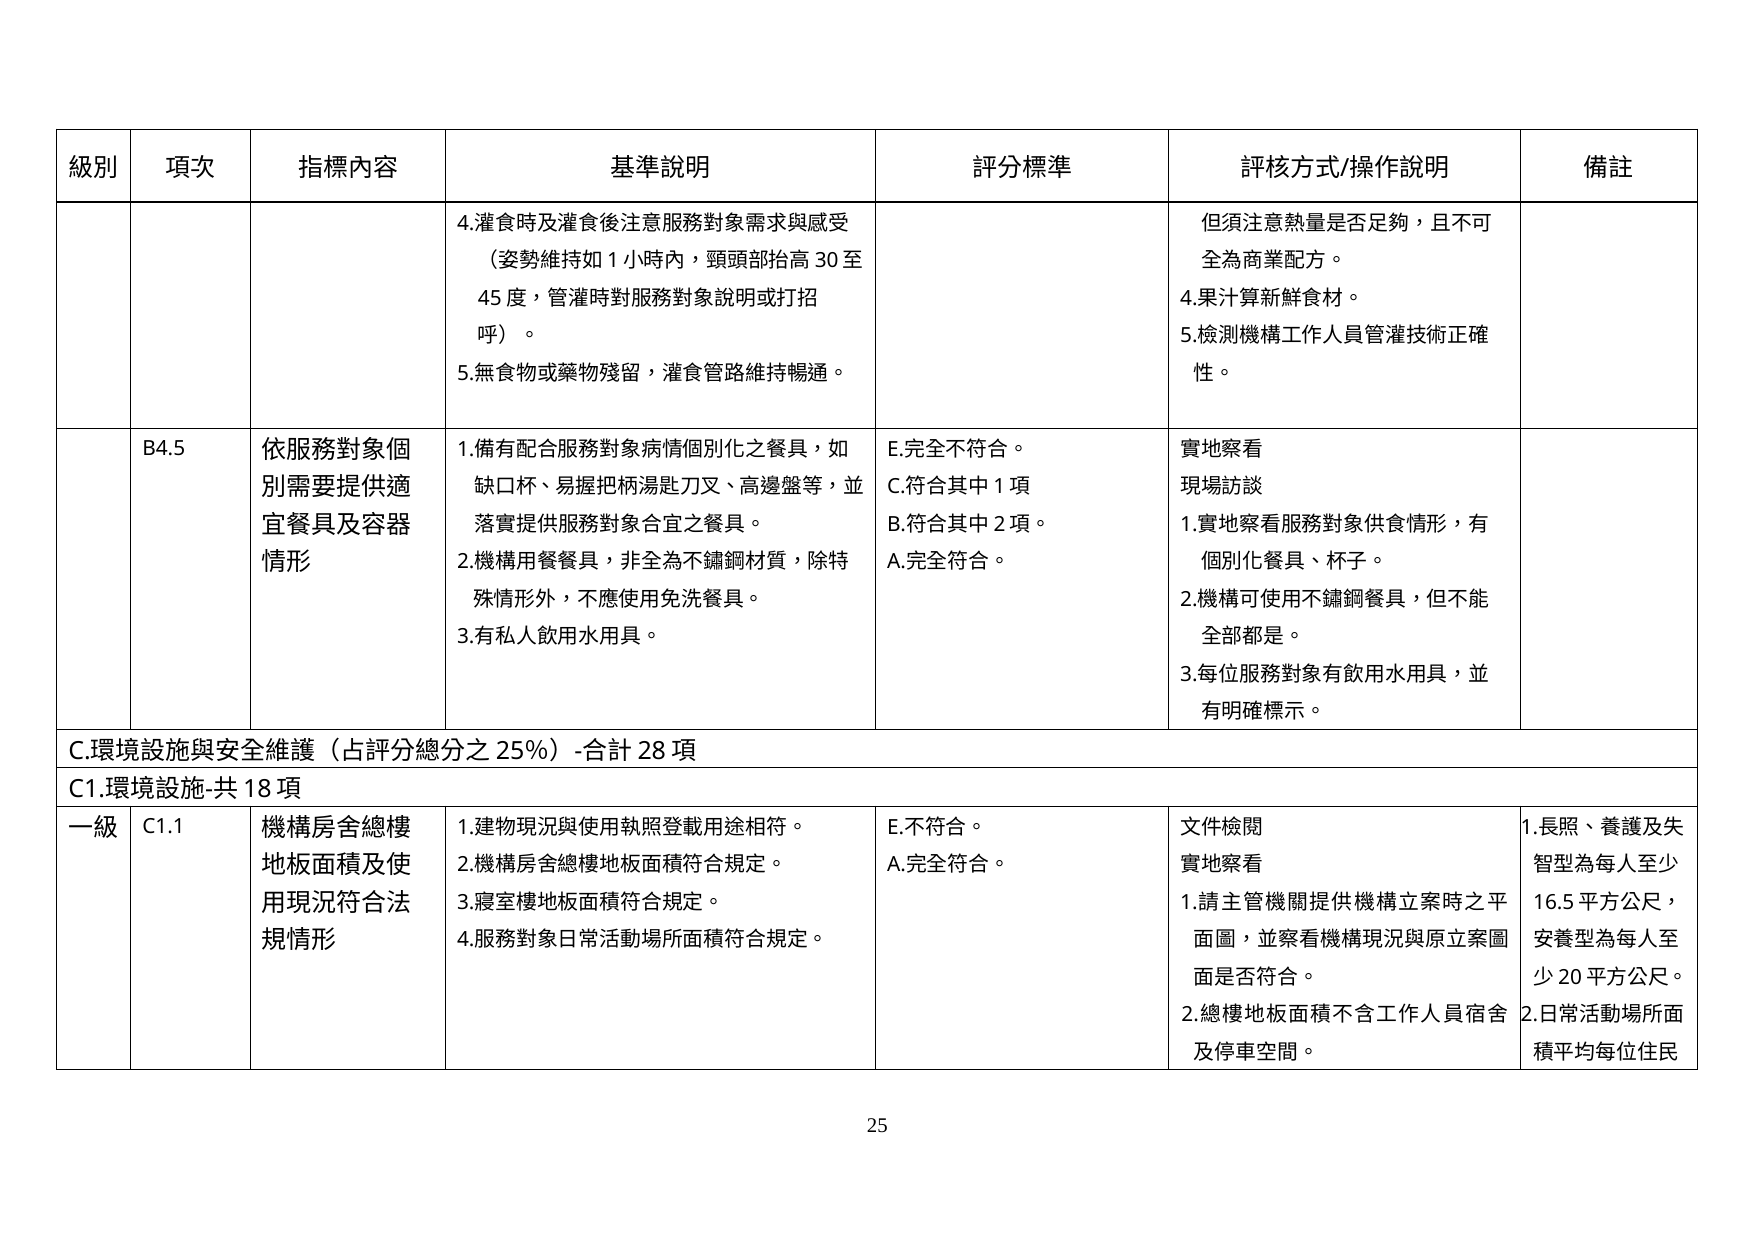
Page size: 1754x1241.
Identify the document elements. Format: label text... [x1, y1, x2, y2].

table_header 項次 [131, 130, 250, 201]
table_cell 但須注意熱量是否足夠，且不可全為商業配方。 4.果汁算新鮮食材。 5.檢測機構工作人員管灌技術正確性。 [1169, 203, 1520, 427]
table_cell 文件檢閱 實地察看 1.請主管機關提供機構立案時之平面圖，並察看機構現況與原立案圖面是否符合。 2.總樓地板面積不含工作人員宿舍及停車空間。 [1169, 807, 1520, 1069]
table_cell 機構房舍總樓地板面積及使用現況符合法規情形 [251, 807, 445, 1069]
table_cell E.不符合。 A.完全符合。 [876, 807, 1168, 1069]
table_cell [131, 203, 250, 427]
table_cell 1.備有配合服務對象病情個別化之餐具，如缺口杯、易握把柄湯匙刀叉、高邊盤等，並落實提供服務對象合宜之餐具。 2.機構用餐餐具，非全為不鏽鋼材質，除特殊情形外，不應使用免洗餐具。 3.有私人飲用水用具。 [446, 429, 875, 728]
table_header 基準說明 [446, 130, 875, 201]
table_header 備註 [1521, 130, 1697, 201]
table_cell 1.建物現況與使用執照登載用途相符。 2.機構房舍總樓地板面積符合規定。 3.寢室樓地板面積符合規定。 4.服務對象日常活動場所面積符合規定。 [446, 807, 875, 1069]
table_cell B4.5 [131, 429, 250, 728]
table_cell 依服務對象個別需要提供適宜餐具及容器情形 [251, 429, 445, 728]
table_cell [1521, 429, 1697, 728]
table_cell [1521, 203, 1697, 427]
table_cell [57, 429, 130, 728]
table_cell [876, 203, 1168, 427]
table_cell 實地察看 現場訪談 1.實地察看服務對象供食情形，有個別化餐具、杯子。 2.機構可使用不鏽鋼餐具，但不能全部都是。 3.每位服務對象有飲用水用具，並有明確標示。 [1169, 429, 1520, 728]
table_cell [251, 203, 445, 427]
table_cell [57, 203, 130, 427]
table_cell 1.長照、養護及失智型為每人至少16.5平方公尺，安養型為每人至少20平方公尺。 2.日常活動場所面積平均每位住民 [1521, 807, 1697, 1069]
table_cell 一級 [57, 807, 130, 1069]
table_cell E.完全不符合。 C.符合其中1項 B.符合其中2項。 A.完全符合。 [876, 429, 1168, 728]
table_cell C1.1 [131, 807, 250, 1069]
table_header 評核方式/操作說明 [1169, 130, 1520, 201]
table_header 評分標準 [876, 130, 1168, 201]
table_cell C.環境設施與安全維護（占評分總分之25％）-合計28項 [57, 730, 1697, 767]
table_header 指標內容 [251, 130, 445, 201]
table_cell 4.灌食時及灌食後注意服務對象需求與感受（姿勢維持如1小時內，頸頭部抬高30至45度，管灌時對服務對象說明或打招呼）。 5.無食物或藥物殘留，灌食管路維持暢通。 [446, 203, 875, 427]
table_cell C1.環境設施-共18項 [57, 768, 1697, 806]
table_header 級別 [57, 130, 130, 201]
